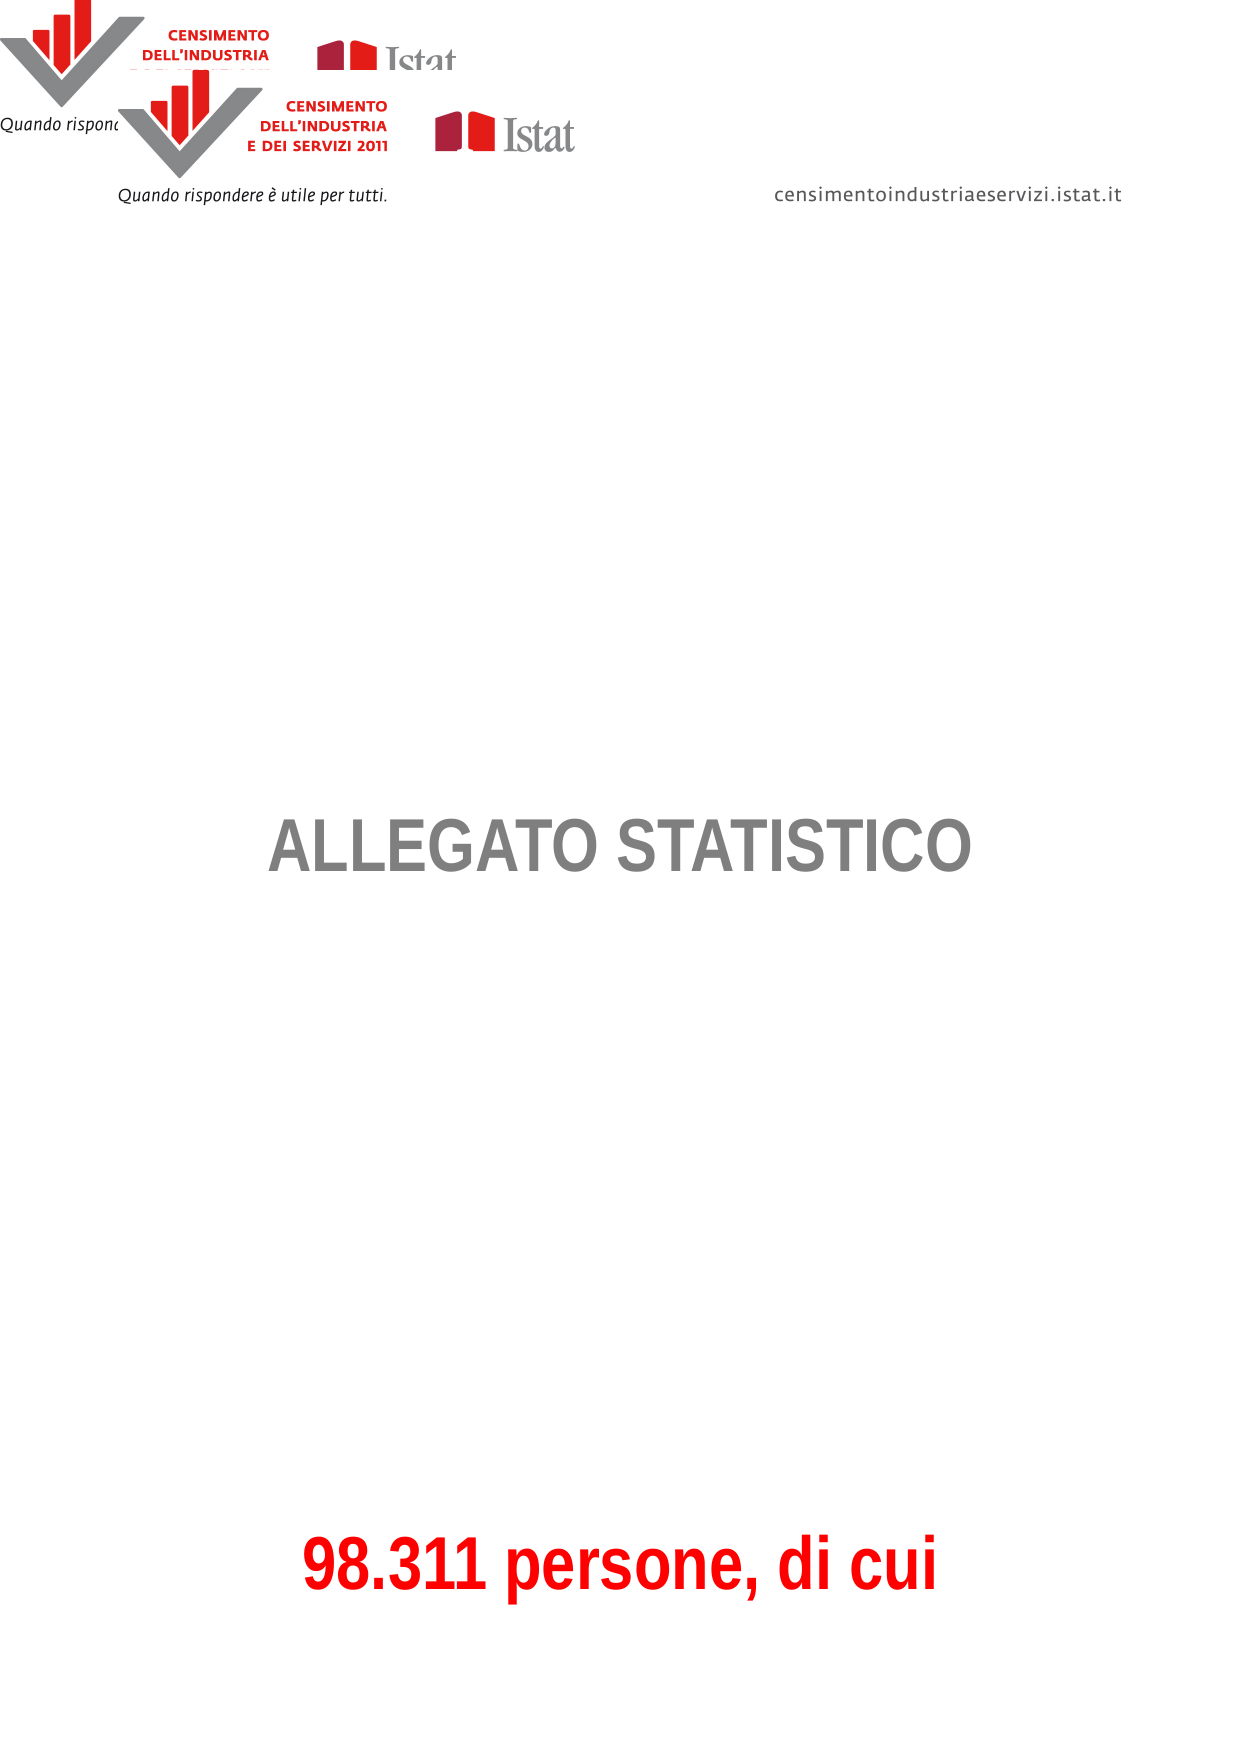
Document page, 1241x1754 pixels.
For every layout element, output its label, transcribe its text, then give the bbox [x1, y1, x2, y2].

text ALLEGATO STATISTICO [118, 801, 1122, 887]
picture [0, 0, 1122, 218]
text 98.311 persone, di cui [118, 1519, 1122, 1605]
